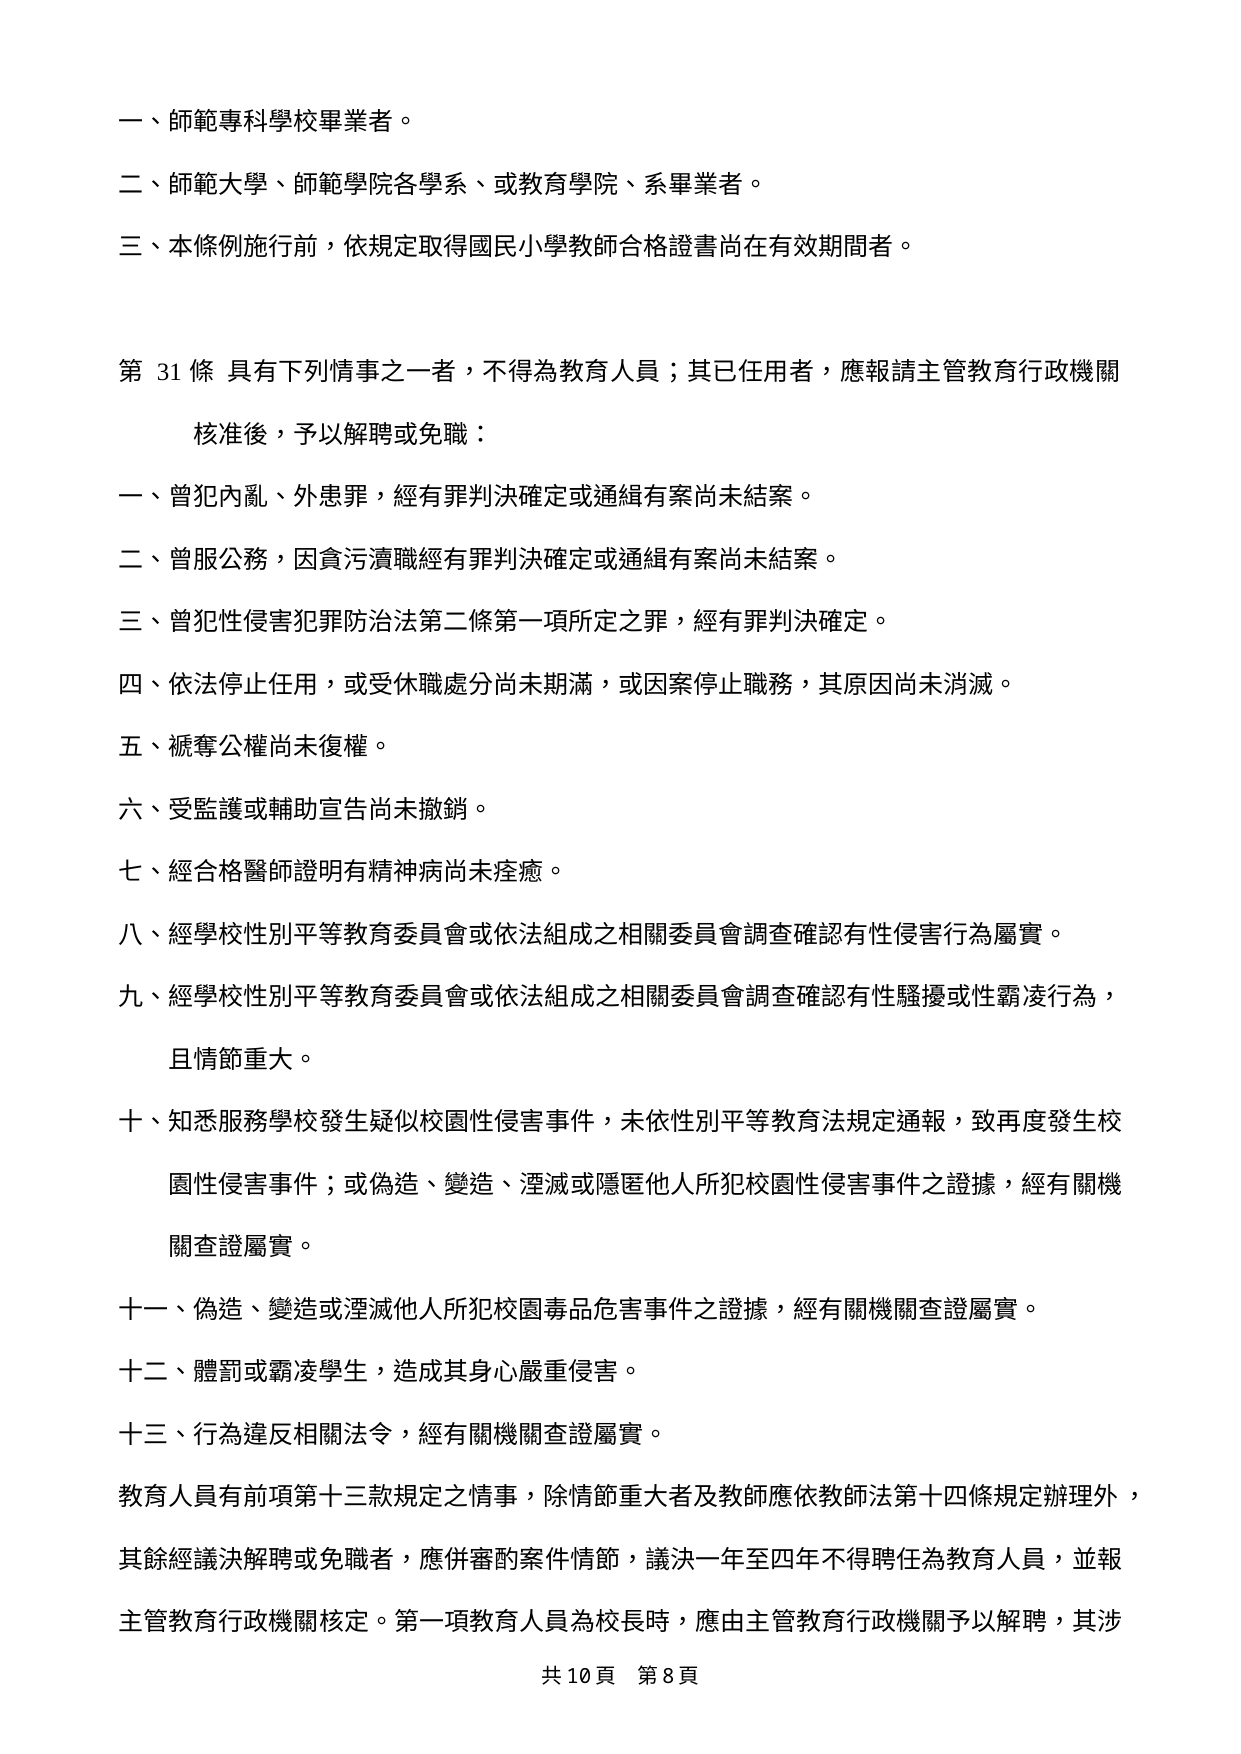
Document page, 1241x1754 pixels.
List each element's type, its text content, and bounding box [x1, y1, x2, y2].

text 五、褫奪公權尚未復權。 [118, 703, 1122, 766]
text 一、曾犯內亂、外患罪，經有罪判決確定或通緝有案尚未結案。 [118, 453, 1122, 516]
text 十一、偽造、變造或湮滅他人所犯校園毒品危害事件之證據，經有關機關查證屬實。 [118, 1266, 1122, 1328]
text 十三、行為違反相關法令，經有關機關查證屬實。 [118, 1391, 1122, 1453]
text 教育人員有前項第十三款規定之情事，除情節重大者及教師應依教師法第十四條規定辦理外，其餘經議決解聘或免職者，應併審酌案件情節，議決一年至四年不得聘任為教育人員，並報主管教育行政機關核定。第一項教育人員為校長時，應由主管教育行政機關予以解聘，其涉及第八款或第九款之行為，應由主管機關之性別平等教育委員會或依法組成之相關委員會調查之。 [118, 1453, 1122, 1641]
text 六、受監護或輔助宣告尚未撤銷。 [118, 766, 1122, 828]
text 八、經學校性別平等教育委員會或依法組成之相關委員會調查確認有性侵害行為屬實。 [118, 891, 1122, 953]
text 三、本條例施行前，依規定取得國民小學教師合格證書尚在有效期間者。 [118, 203, 1122, 266]
text 二、師範大學、師範學院各學系、或教育學院、系畢業者。 [118, 141, 1122, 203]
text 一、師範專科學校畢業者。 [118, 78, 1122, 141]
text 二、曾服公務，因貪污瀆職經有罪判決確定或通緝有案尚未結案。 [118, 516, 1122, 578]
text 七、經合格醫師證明有精神病尚未痊癒。 [118, 828, 1122, 891]
text 十二、體罰或霸凌學生，造成其身心嚴重侵害。 [118, 1328, 1122, 1391]
text 四、依法停止任用，或受休職處分尚未期滿，或因案停止職務，其原因尚未消滅。 [118, 641, 1122, 703]
text 九、經學校性別平等教育委員會或依法組成之相關委員會調查確認有性騷擾或性霸凌行為，且情節重大。 [118, 953, 1122, 1078]
text 第 31 條 具有下列情事之一者，不得為教育人員；其已任用者，應報請主管教育行政機關核准後，予以解聘或免職： [118, 328, 1122, 453]
text 三、曾犯性侵害犯罪防治法第二條第一項所定之罪，經有罪判決確定。 [118, 578, 1122, 641]
text 十、知悉服務學校發生疑似校園性侵害事件，未依性別平等教育法規定通報，致再度發生校園性侵害事件；或偽造、變造、湮滅或隱匿他人所犯校園性侵害事件之證據，經有關機關查證屬實。 [118, 1078, 1122, 1266]
